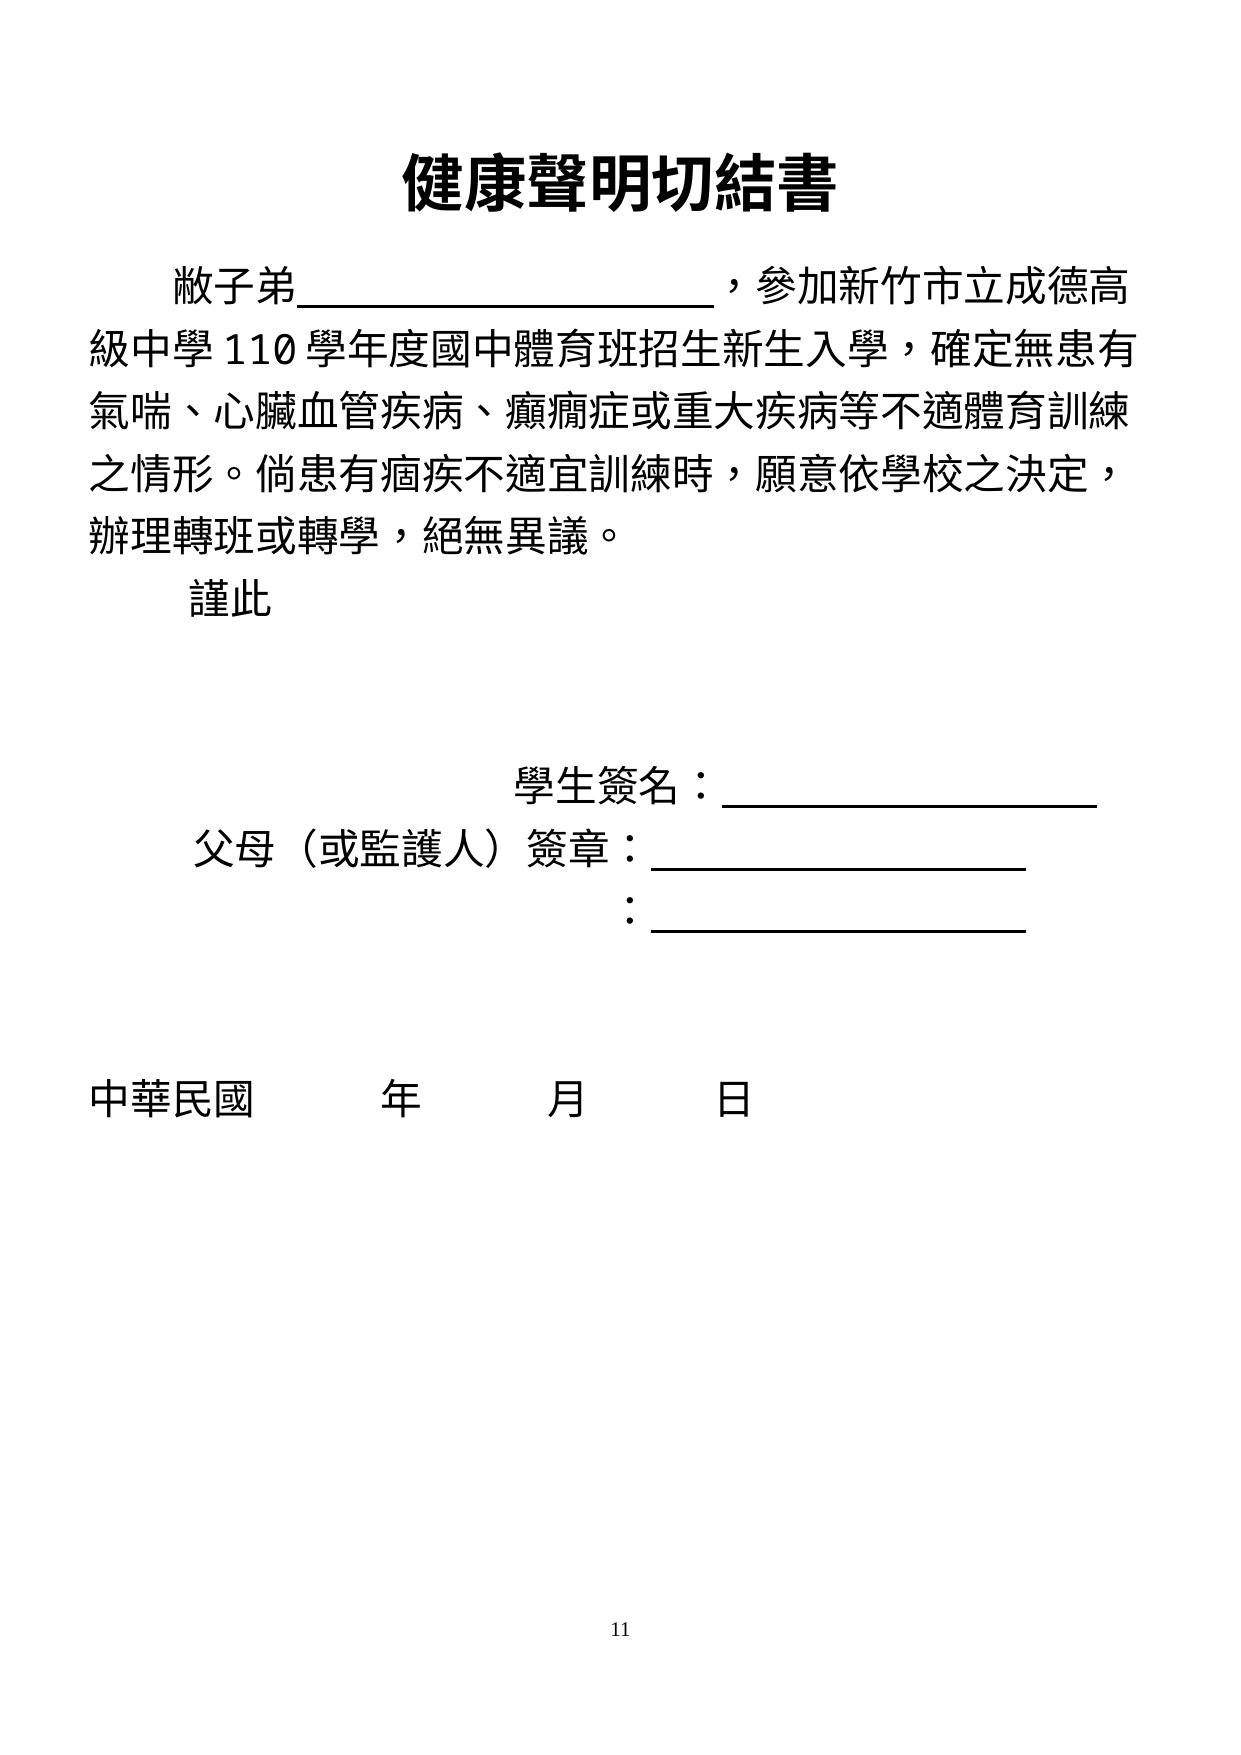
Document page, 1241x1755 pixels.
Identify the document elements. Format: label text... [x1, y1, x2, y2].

text 健康聲明切結書 [89, 107, 1152, 232]
text 父母（或監護人）簽章： [89, 804, 1152, 867]
text ： [89, 867, 1152, 929]
text 學生簽名： [89, 742, 1152, 804]
text 謹此 [89, 554, 1152, 617]
text 敝子弟 ，參加新竹市立成德高級中學110學年度國中體育班招生新生入學，確定無患有氣喘、心臟血管疾病、癲癇症或重大疾病等不適體育訓練之情形。倘患有痼疾不適宜訓練時，願意依學校之決定，辦理轉班或轉學，絕無異議。 [89, 242, 1152, 554]
text 中華民國 年 月 日 [89, 1054, 1152, 1117]
